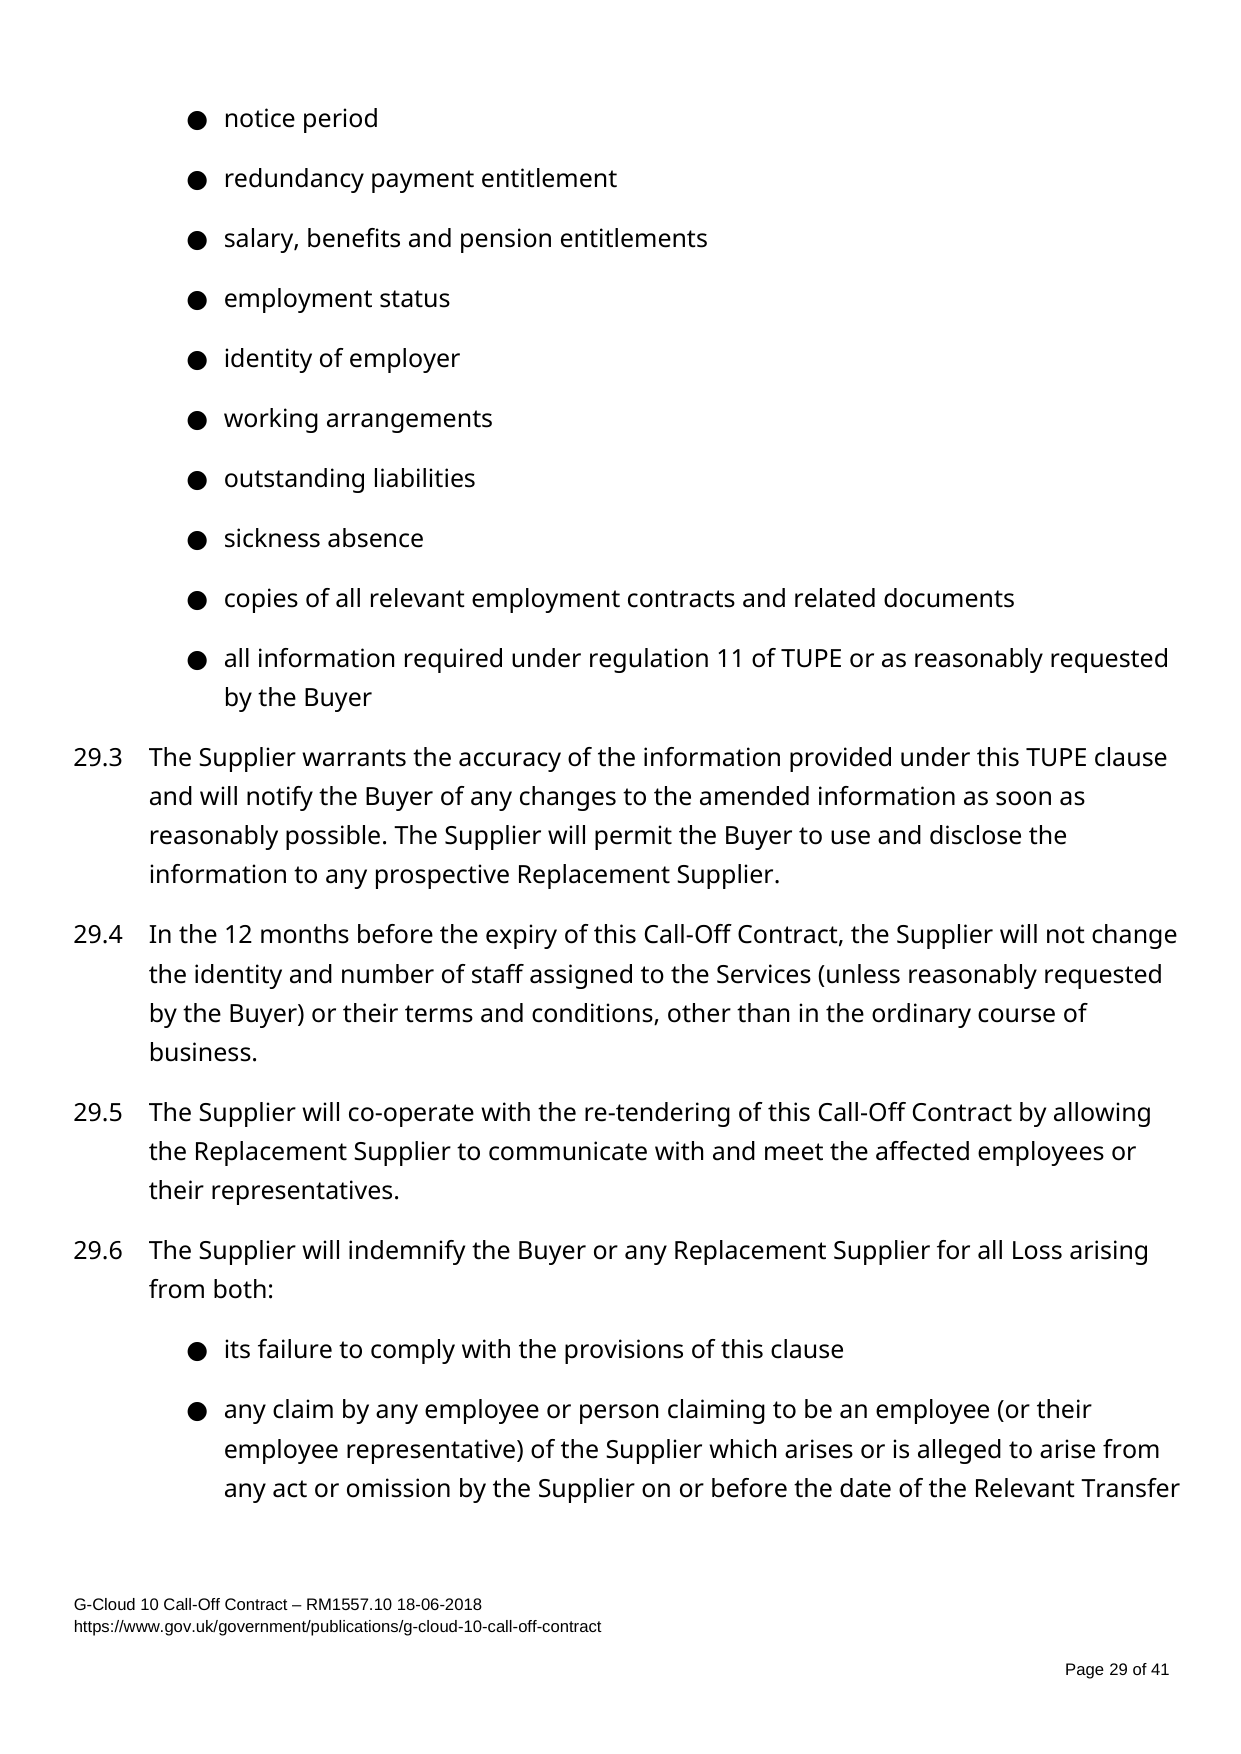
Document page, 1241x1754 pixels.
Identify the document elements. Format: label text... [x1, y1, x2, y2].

list outstanding liabilities [186, 461, 1182, 494]
list The Supplier will indemnify the Buyer or any Replacement Supplier for all Loss arising from both: [73, 1233, 1182, 1306]
list any claim by any employee or person claiming to be an employee (or their employee representative) of the Supplier which arises or is alleged to arise from any act or omission by the Supplier on or before the date of the Relevant Transfer [186, 1392, 1182, 1504]
list The Supplier will co-operate with the re-tendering of this Call-Off Contract by allowing the Replacement Supplier to communicate with and meet the affected employees or their representatives. [73, 1095, 1182, 1207]
list notice period [186, 101, 1182, 134]
list sickness absence [186, 521, 1182, 554]
list redundancy payment entitlement [186, 161, 1182, 194]
list working arrangements [186, 401, 1182, 434]
list identity of employer [186, 341, 1182, 374]
list its failure to comply with the provisions of this clause [186, 1332, 1182, 1366]
list The Supplier warrants the accuracy of the information provided under this TUPE clause and will notify the Buyer of any changes to the amended information as soon as reasonably possible. The Supplier will permit the Buyer to use and disclose the information to any prospective Replacement Supplier. [73, 740, 1182, 891]
list In the 12 months before the expiry of this Call-Off Contract, the Supplier will not change the identity and number of staff assigned to the Services (unless reasonably requested by the Buyer) or their terms and conditions, other than in the ordinary course of business. [73, 917, 1182, 1069]
list employment status [186, 281, 1182, 314]
list copies of all relevant employment contracts and related documents [186, 581, 1182, 614]
list salary, benefits and pension entitlements [186, 221, 1182, 254]
list all information required under regulation 11 of TUPE or as reasonably requested by the Buyer [186, 641, 1182, 714]
